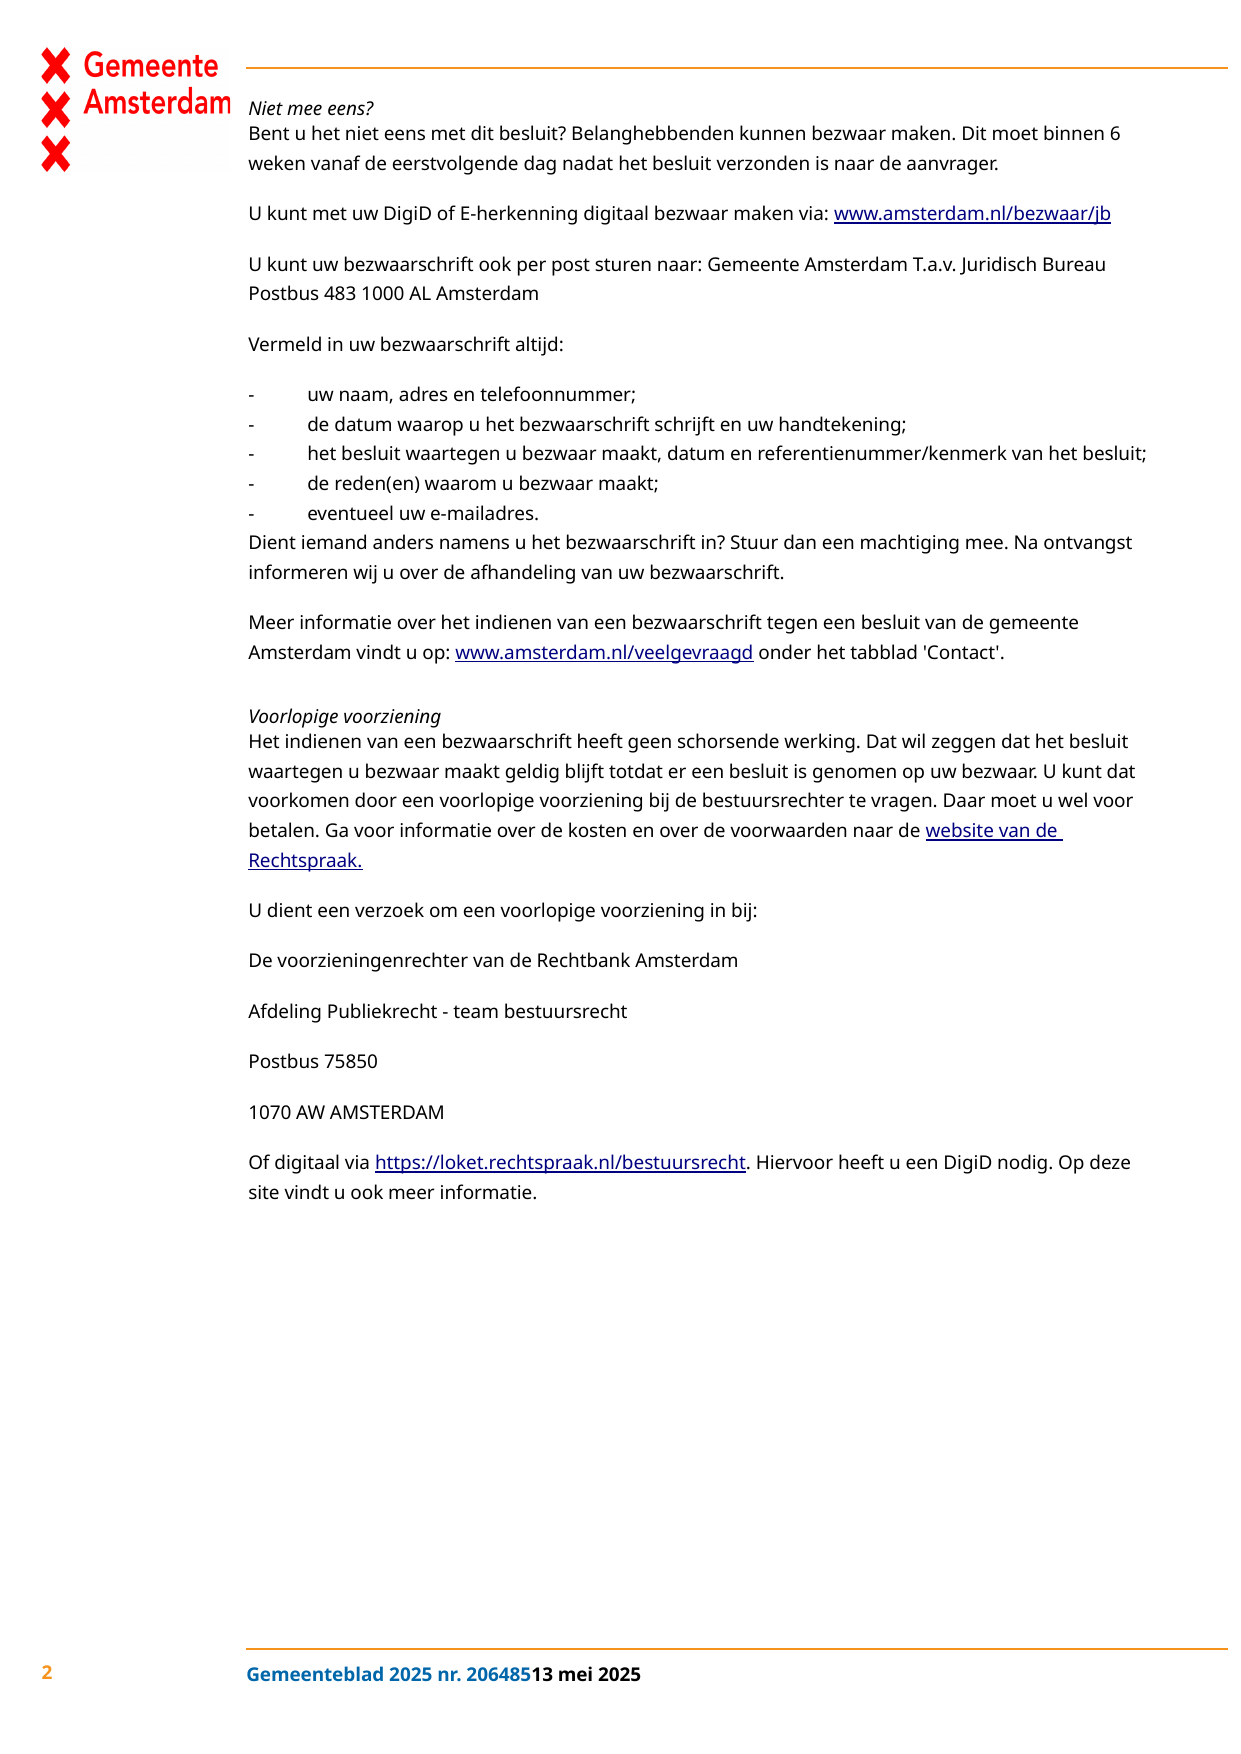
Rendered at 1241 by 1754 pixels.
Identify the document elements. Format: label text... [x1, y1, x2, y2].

list de datum waarop u het bezwaarschrift schrijft en uw handtekening; [248, 411, 1152, 437]
text Bent u het niet eens met dit besluit? Belanghebbenden kunnen bezwaar maken. Dit moet binnen 6 weken vanaf de eerstvolgende dag nadat het besluit verzonden is naar de aanvrager. [248, 121, 1152, 176]
text U dient een verzoek om een voorlopige voorziening in bij: [248, 897, 1152, 923]
list de reden(en) waarom u bezwaar maakt; [248, 470, 1152, 496]
text De voorzieningenrechter van de Rechtbank Amsterdam [248, 948, 1152, 973]
text Of digitaal via https://loket.rechtspraak.nl/bestuursrecht. Hiervoor heeft u een DigiD nodig. Op deze site vindt u ook meer informatie. [248, 1149, 1152, 1205]
text Voorlopige voorziening [248, 703, 1152, 728]
text 1070 AW AMSTERDAM [248, 1099, 1152, 1125]
text Postbus 75850 [248, 1048, 1152, 1074]
text U kunt met uw DigiD of E-herkenning digitaal bezwaar maken via: www.amsterdam.nl/bezwaar/jb [248, 201, 1152, 226]
text Afdeling Publiekrecht - team bestuursrecht [248, 998, 1152, 1024]
text Niet mee eens? [248, 95, 1152, 121]
picture [41, 47, 231, 172]
text Meer informatie over het indienen van een bezwaarschrift tegen een besluit van de gemeente Amsterdam vindt u op: www.amsterdam.nl/veelgevraagd onder het tabblad 'Contact'. [248, 609, 1152, 664]
text Het indienen van een bezwaarschrift heeft geen schorsende werking. Dat wil zeggen dat het besluit waartegen u bezwaar maakt geldig blijft totdat er een besluit is genomen op uw bezwaar. U kunt dat voorkomen door een voorlopige voorziening bij de bestuursrechter te vragen. Daar moet u wel voor betalen. Ga voor informatie over de kosten en over de voorwaarden naar de website van de Rechtspraak. [248, 728, 1152, 873]
list het besluit waartegen u bezwaar maakt, datum en referentienummer/kenmerk van het besluit; [248, 441, 1152, 466]
text Vermeld in uw bezwaarschrift altijd: [248, 331, 1152, 357]
list eventueel uw e-mailadres. [248, 500, 1152, 525]
list uw naam, adres en telefoonnummer; [248, 381, 1152, 407]
text U kunt uw bezwaarschrift ook per post sturen naar: Gemeente Amsterdam T.a.v. Juridisch Bureau Postbus 483 1000 AL Amsterdam [248, 251, 1152, 306]
text Dient iemand anders namens u het bezwaarschrift in? Stuur dan een machtiging mee. Na ontvangst informeren wij u over de afhandeling van uw bezwaarschrift. [248, 529, 1152, 584]
